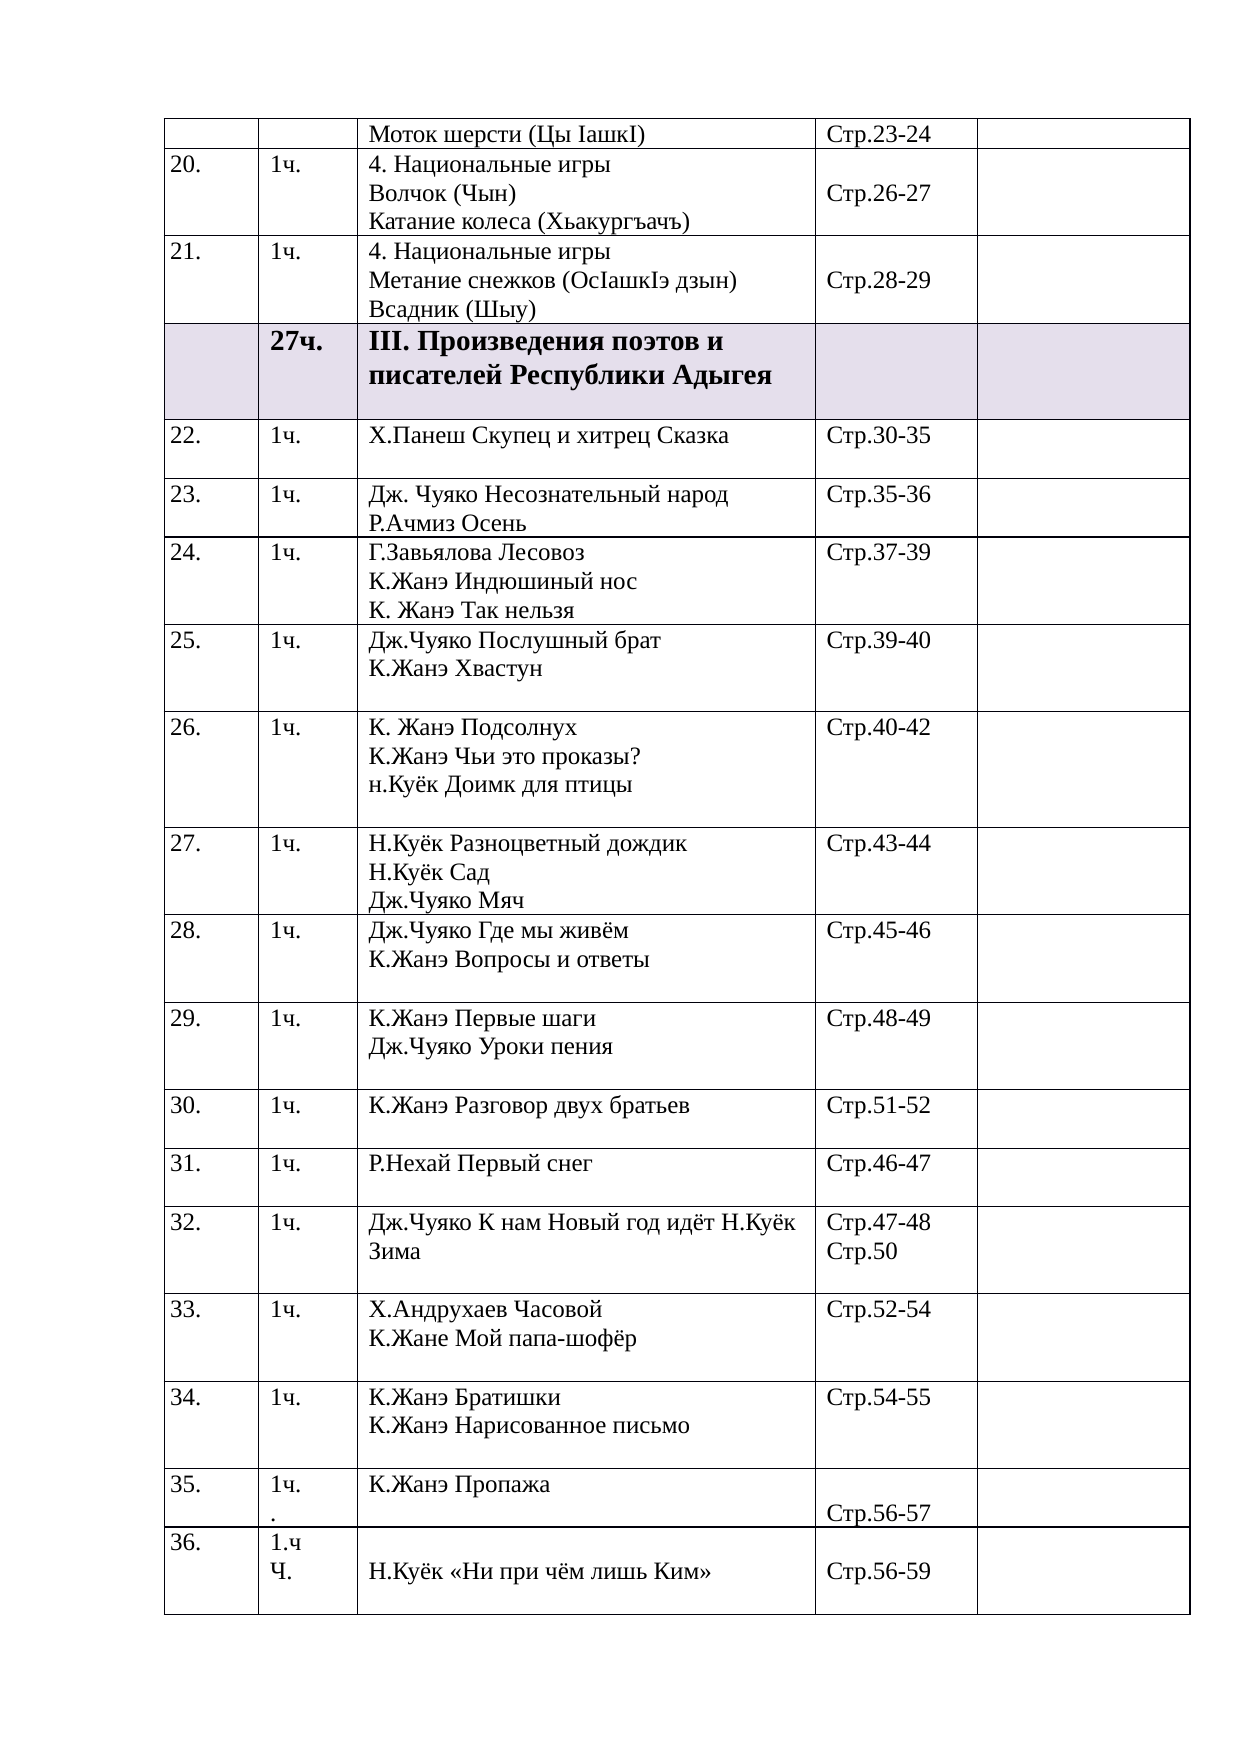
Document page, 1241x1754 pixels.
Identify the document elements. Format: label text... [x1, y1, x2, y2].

table_cell [816, 324, 977, 419]
table_cell [978, 1149, 1189, 1206]
table_cell 26. [165, 712, 258, 827]
table_cell 1ч. [259, 538, 357, 624]
table_cell Х.Панеш Скупец и хитрец Сказка [358, 420, 815, 478]
table_cell [978, 538, 1189, 624]
table_cell Моток шерсти (Цы IашкI) [358, 119, 815, 148]
table_cell [978, 149, 1189, 235]
table_cell [978, 1207, 1189, 1293]
table_cell [978, 420, 1189, 478]
table_cell [978, 712, 1189, 827]
table_cell [978, 1469, 1189, 1526]
table_cell 35. [165, 1469, 258, 1526]
table_cell 34. [165, 1382, 258, 1468]
table_cell Стр.45-46 [816, 915, 977, 1002]
table_cell 32. [165, 1207, 258, 1293]
table_cell 23. [165, 479, 258, 536]
table_cell 1ч. [259, 479, 357, 536]
table_cell 1ч. [259, 420, 357, 478]
table_cell 1ч. [259, 1382, 357, 1468]
table_cell Г.Завьялова Лесовоз К.Жанэ Индюшиный нос К. Жанэ Так нельзя [358, 538, 815, 624]
table_cell [165, 324, 258, 419]
table_cell Р.Нехай Первый снег [358, 1149, 815, 1206]
table_cell Стр.48-49 [816, 1003, 977, 1089]
table_cell [978, 119, 1189, 148]
table_cell Стр.23-24 [816, 119, 977, 148]
table_cell 21. [165, 236, 258, 322]
table_cell 1ч. . [259, 1469, 357, 1526]
table_cell Н.Куёк «Ни при чём лишь Ким» [358, 1528, 815, 1614]
table_cell [978, 1003, 1189, 1089]
table_cell Стр.37-39 [816, 538, 977, 624]
table_cell 22. [165, 420, 258, 478]
table_cell 4. Национальные игры Метание снежков (ОсIашкIэ дзын) Всадник (Шыу) [358, 236, 815, 322]
table_cell К.Жанэ Первые шаги Дж.Чуяко Уроки пения [358, 1003, 815, 1089]
table_cell Стр.47-48 Стр.50 [816, 1207, 977, 1293]
table_cell 28. [165, 915, 258, 1002]
table_cell III. Произведения поэтов и писателей Республики Адыгея [358, 324, 815, 419]
table_cell Стр.43-44 [816, 828, 977, 914]
table_cell Дж.Чуяко К нам Новый год идёт Н.Куёк Зима [358, 1207, 815, 1293]
table_cell Стр.26-27 [816, 149, 977, 235]
table_cell Х.Андрухаев Часовой К.Жане Мой папа-шофёр [358, 1294, 815, 1381]
table_cell 1.ч Ч. [259, 1528, 357, 1614]
table_cell 36. [165, 1528, 258, 1614]
table_cell 24. [165, 538, 258, 624]
table_cell [259, 119, 357, 148]
table_cell 1ч. [259, 149, 357, 235]
table_cell К. Жанэ Подсолнух К.Жанэ Чьи это проказы? н.Куёк Доимк для птицы [358, 712, 815, 827]
table_cell Стр.46-47 [816, 1149, 977, 1206]
table_cell [978, 1528, 1189, 1614]
table_cell К.Жанэ Братишки К.Жанэ Нарисованное письмо [358, 1382, 815, 1468]
table_cell 1ч. [259, 915, 357, 1002]
table_cell Стр.51-52 [816, 1090, 977, 1147]
table_cell Стр.56-57 [816, 1469, 977, 1526]
table_cell 4. Национальные игры Волчок (Чын) Катание колеса (Хьакургъачъ) [358, 149, 815, 235]
table_cell Стр.30-35 [816, 420, 977, 478]
table_cell Стр.28-29 [816, 236, 977, 322]
table_cell Дж.Чуяко Послушный брат К.Жанэ Хвастун [358, 625, 815, 711]
table_cell [978, 1090, 1189, 1147]
table_cell Н.Куёк Разноцветный дождик Н.Куёк Сад Дж.Чуяко Мяч [358, 828, 815, 914]
table_cell 27. [165, 828, 258, 914]
table_cell 1ч. [259, 1003, 357, 1089]
table_cell 1ч. [259, 828, 357, 914]
table_cell К.Жанэ Пропажа [358, 1469, 815, 1526]
table_cell Стр.56-59 [816, 1528, 977, 1614]
table_cell 1ч. [259, 1149, 357, 1206]
table_cell 31. [165, 1149, 258, 1206]
table_cell 1ч. [259, 625, 357, 711]
table_cell [978, 479, 1189, 536]
table_cell К.Жанэ Разговор двух братьев [358, 1090, 815, 1147]
table_cell 27ч. [259, 324, 357, 419]
table_cell 29. [165, 1003, 258, 1089]
table_cell [978, 1294, 1189, 1381]
table_cell Дж. Чуяко Несознательный народ Р.Ачмиз Осень [358, 479, 815, 536]
table_cell 1ч. [259, 1090, 357, 1147]
table_cell [978, 828, 1189, 914]
table_cell [978, 324, 1189, 419]
table_cell 1ч. [259, 1294, 357, 1381]
table_cell Дж.Чуяко Где мы живём К.Жанэ Вопросы и ответы [358, 915, 815, 1002]
table_cell 25. [165, 625, 258, 711]
table_cell 20. [165, 149, 258, 235]
table_cell Стр.54-55 [816, 1382, 977, 1468]
table_cell [978, 1382, 1189, 1468]
table_cell [978, 236, 1189, 322]
table_cell [978, 915, 1189, 1002]
table_cell 33. [165, 1294, 258, 1381]
table_cell 30. [165, 1090, 258, 1147]
table_cell Стр.39-40 [816, 625, 977, 711]
table_cell 1ч. [259, 236, 357, 322]
table_cell [978, 625, 1189, 711]
table_cell Стр.40-42 [816, 712, 977, 827]
table_cell 1ч. [259, 712, 357, 827]
table_cell Стр.52-54 [816, 1294, 977, 1381]
table_cell [165, 119, 258, 148]
table_cell 1ч. [259, 1207, 357, 1293]
table_cell Стр.35-36 [816, 479, 977, 536]
